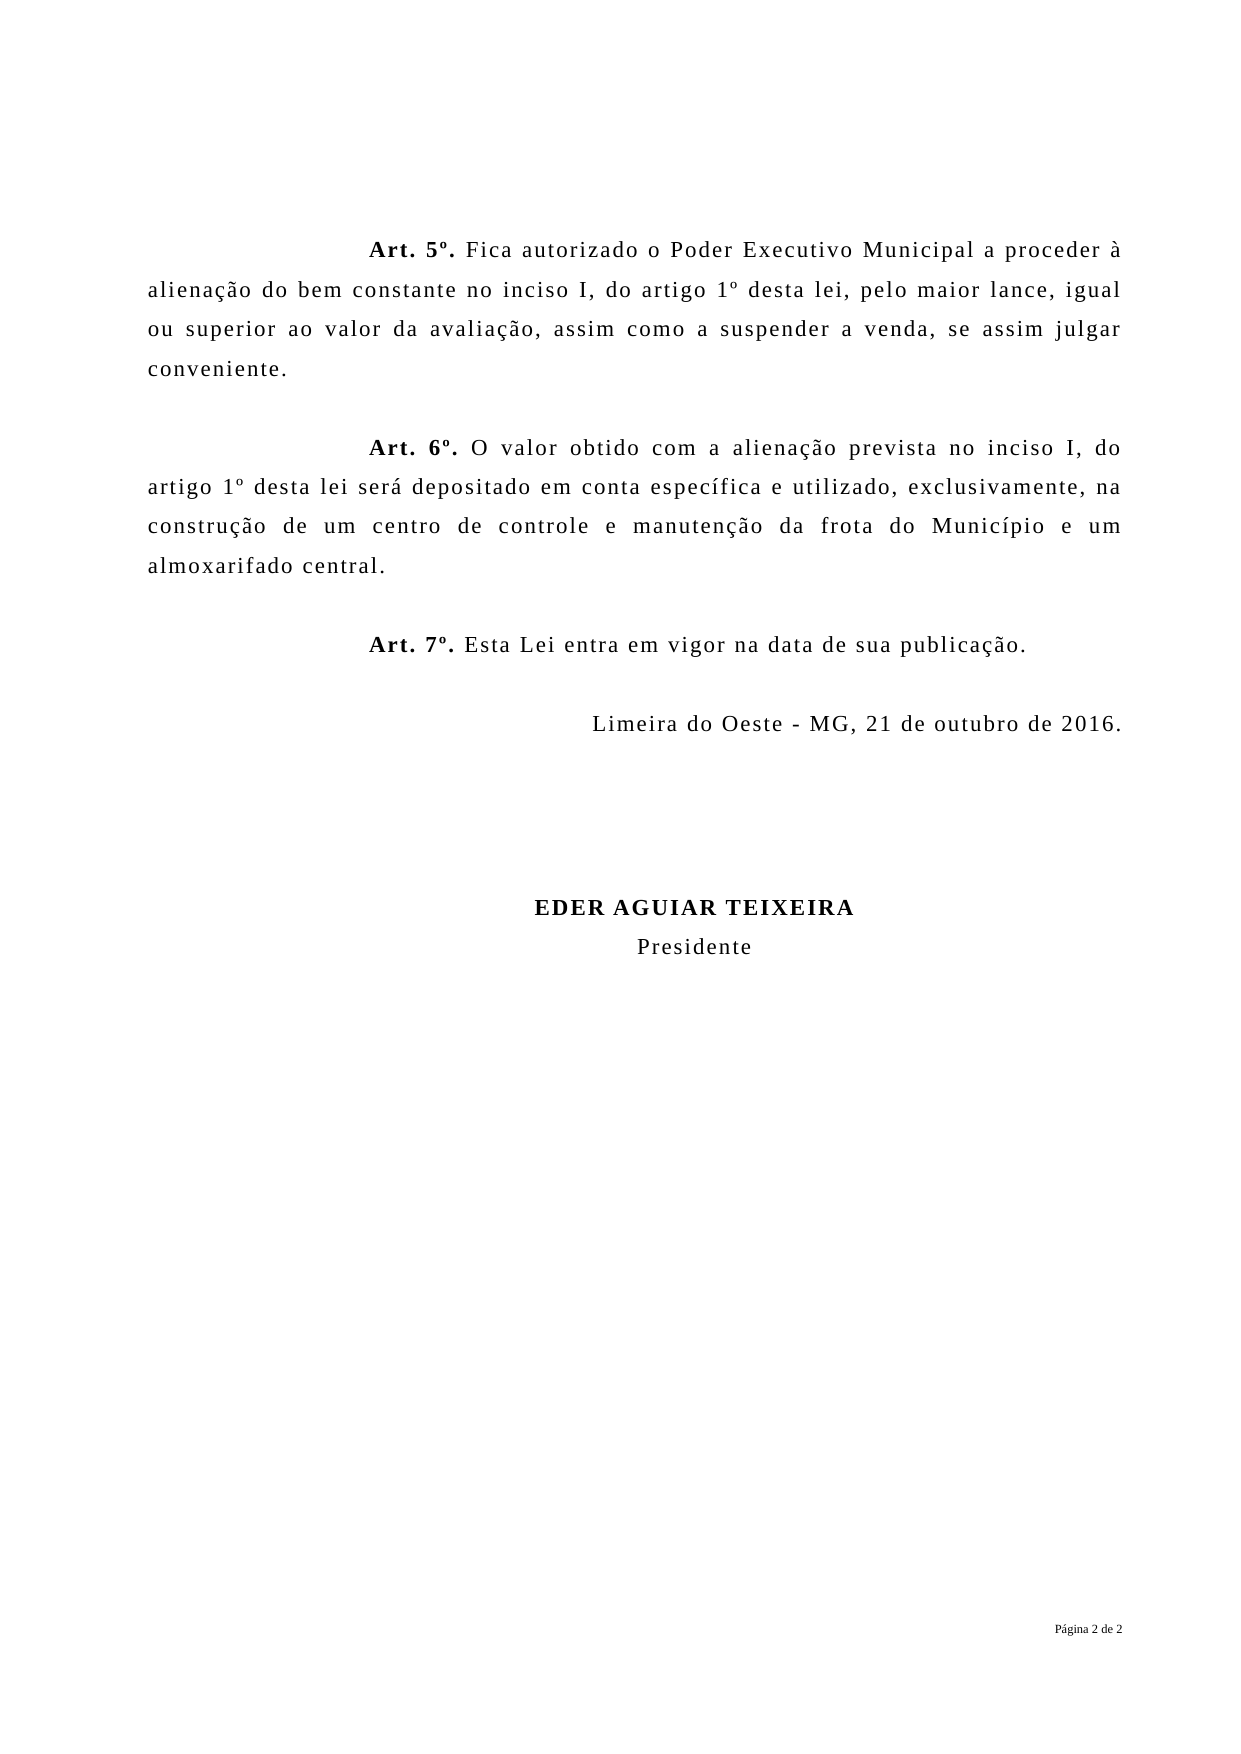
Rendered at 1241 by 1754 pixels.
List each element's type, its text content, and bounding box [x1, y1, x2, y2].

text Art. 7º. Esta Lei entra em vigor na data de sua publicação. [148, 631, 1122, 657]
text EDER AGUIAR TEIXEIRA [192, 894, 1122, 920]
text Art. 5º. Fica autorizado o Poder Executivo Municipal a proceder à alienação do bem constante no inciso I, do artigo 1º desta lei, pelo maior lance, igual ou superior ao valor da avaliação, assim como a suspender a venda, se assim julgar conveniente. [148, 236, 1122, 381]
text Presidente [192, 933, 1122, 959]
text Art. 6º. O valor obtido com a alienação prevista no inciso I, do artigo 1º desta lei será depositado em conta específica e utilizado, exclusivamente, na construção de um centro de controle e manutenção da frota do Município e um almoxarifado central. [148, 434, 1122, 578]
text Limeira do Oeste - MG, 21 de outubro de 2016. [192, 710, 1122, 736]
